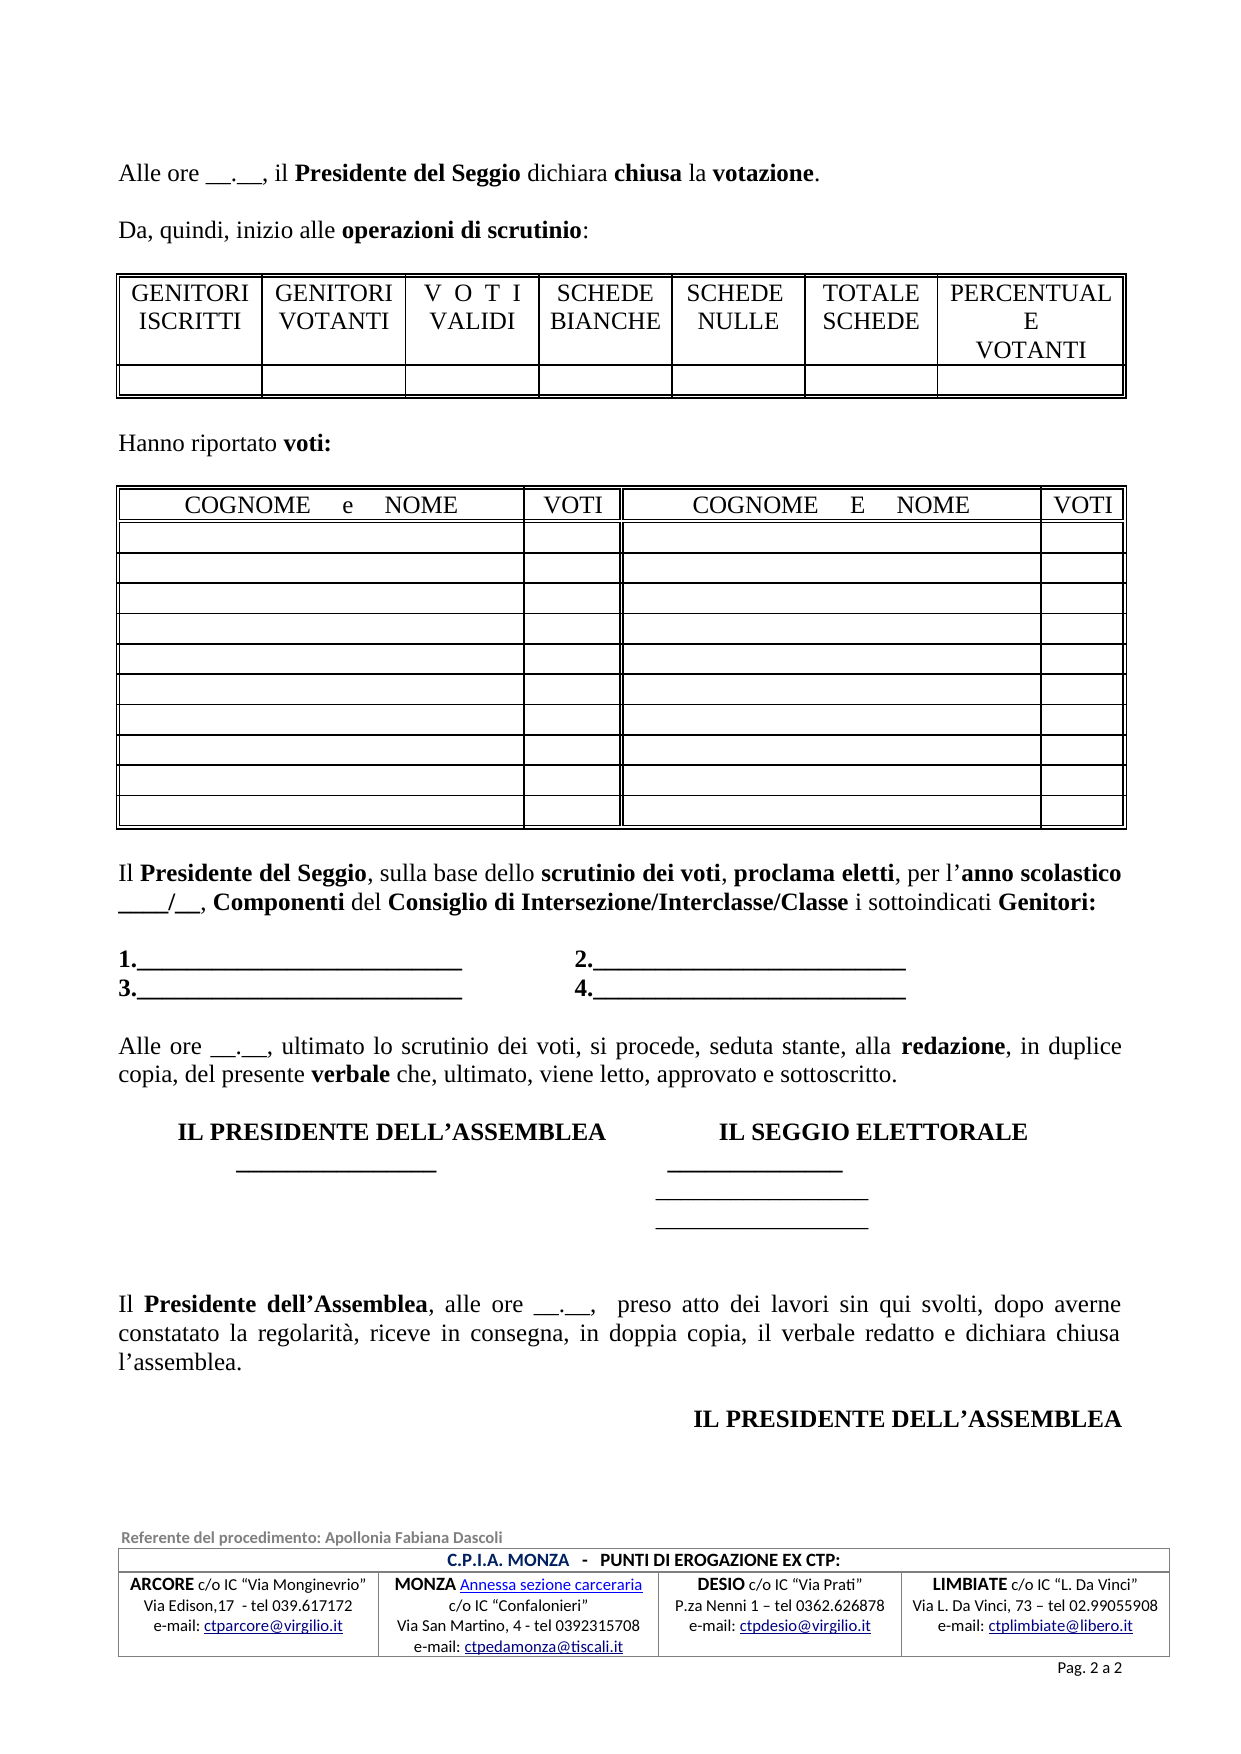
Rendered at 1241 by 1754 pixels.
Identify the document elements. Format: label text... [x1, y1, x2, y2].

table_cell [525, 675, 619, 703]
text 1.__________________________ 2._________________________ [118, 944, 1122, 973]
table_cell [120, 675, 523, 703]
table_header COGNOME E NOME [624, 490, 1040, 518]
table_cell [406, 366, 538, 394]
table_cell [263, 366, 405, 394]
table_cell [624, 736, 1040, 764]
table_cell [540, 366, 671, 394]
table_cell [1042, 645, 1122, 673]
table_header VOTI [525, 490, 619, 518]
text Il Presidente dell’Assemblea, alle ore __.__, preso atto dei lavori sin qui svolti, dopo averne constatato la regolarità, riceve in consegna, in doppia copia, il verbale redatto e dichiara chiusa l’assemblea. [118, 1289, 1122, 1376]
table_cell [624, 523, 1040, 552]
table_header PERCENTUALE votanti [938, 278, 1122, 364]
text Il Presidente del Seggio, sulla base dello scrutinio dei voti, proclama eletti, per l’anno scolastico ____/__, Componenti del Consiglio di Intersezione/Interclasse/Classe i sottoindicati Genitori: [118, 858, 1122, 916]
table_cell [673, 366, 804, 394]
table_cell [624, 705, 1040, 734]
table_cell [938, 366, 1122, 394]
table_cell [525, 554, 619, 582]
table_cell [120, 366, 261, 394]
table_header V O T I VALIDI [406, 278, 538, 364]
text _________________ [118, 1203, 1122, 1232]
table_cell [120, 523, 523, 552]
table_cell [1042, 523, 1122, 552]
table_cell [1042, 584, 1122, 613]
table_cell [624, 554, 1040, 582]
table_cell [1042, 554, 1122, 582]
text _________________ [118, 1174, 1122, 1203]
table_header COGNOME e NOME [120, 490, 523, 518]
table_cell [525, 736, 619, 764]
text IL PRESIDENTE DELL’ASSEMBLEA IL SEGGIO ELETTORALE [118, 1117, 1122, 1146]
table_cell [525, 645, 619, 673]
table_cell [624, 675, 1040, 703]
table_cell [1042, 766, 1122, 794]
table_cell [120, 584, 523, 613]
table_cell [1042, 736, 1122, 764]
table_cell [525, 614, 619, 643]
text IL PRESIDENTE DELL’ASSEMBLEA [118, 1404, 1122, 1433]
text Hanno riportato voti: [118, 428, 1122, 456]
table_cell [120, 796, 523, 825]
table_cell [525, 796, 619, 825]
table_cell [120, 645, 523, 673]
table_cell [120, 736, 523, 764]
table_header GENITORI VOTANTI [263, 278, 405, 364]
table_cell [624, 766, 1040, 794]
text Da, quindi, inizio alle operazioni di scrutinio: [118, 215, 1122, 244]
table_cell [1042, 614, 1122, 643]
table_cell [1042, 705, 1122, 734]
table_cell [624, 645, 1040, 673]
table_cell [624, 584, 1040, 613]
table_header GENITORI ISCRITTI [120, 278, 261, 364]
text Alle ore __.__, ultimato lo scrutinio dei voti, si procede, seduta stante, alla redazione, in duplice copia, del presente verbale che, ultimato, viene letto, approvato e sottoscritto. [118, 1031, 1122, 1088]
table_cell [1042, 675, 1122, 703]
text Alle ore __.__, il Presidente del Seggio dichiara chiusa la votazione. [118, 158, 1122, 187]
table_cell [525, 705, 619, 734]
table_cell [624, 796, 1040, 825]
table_cell [120, 705, 523, 734]
table_cell [525, 766, 619, 794]
text 3.__________________________ 4._________________________ [118, 973, 1122, 1002]
table_header TOTALE SCHEDE [806, 278, 937, 364]
text ________________ ______________ [118, 1146, 1122, 1174]
table_header SCHEDE NULLE [673, 278, 804, 364]
table_header VOTI [1042, 490, 1122, 518]
table_cell [1042, 796, 1122, 825]
table_header SCHEDE BIANCHE [540, 278, 671, 364]
table_cell [525, 523, 619, 552]
table_cell [624, 614, 1040, 643]
table_cell [806, 366, 937, 394]
table_cell [120, 614, 523, 643]
table_cell [525, 584, 619, 613]
table_cell [120, 766, 523, 794]
table_cell [120, 554, 523, 582]
